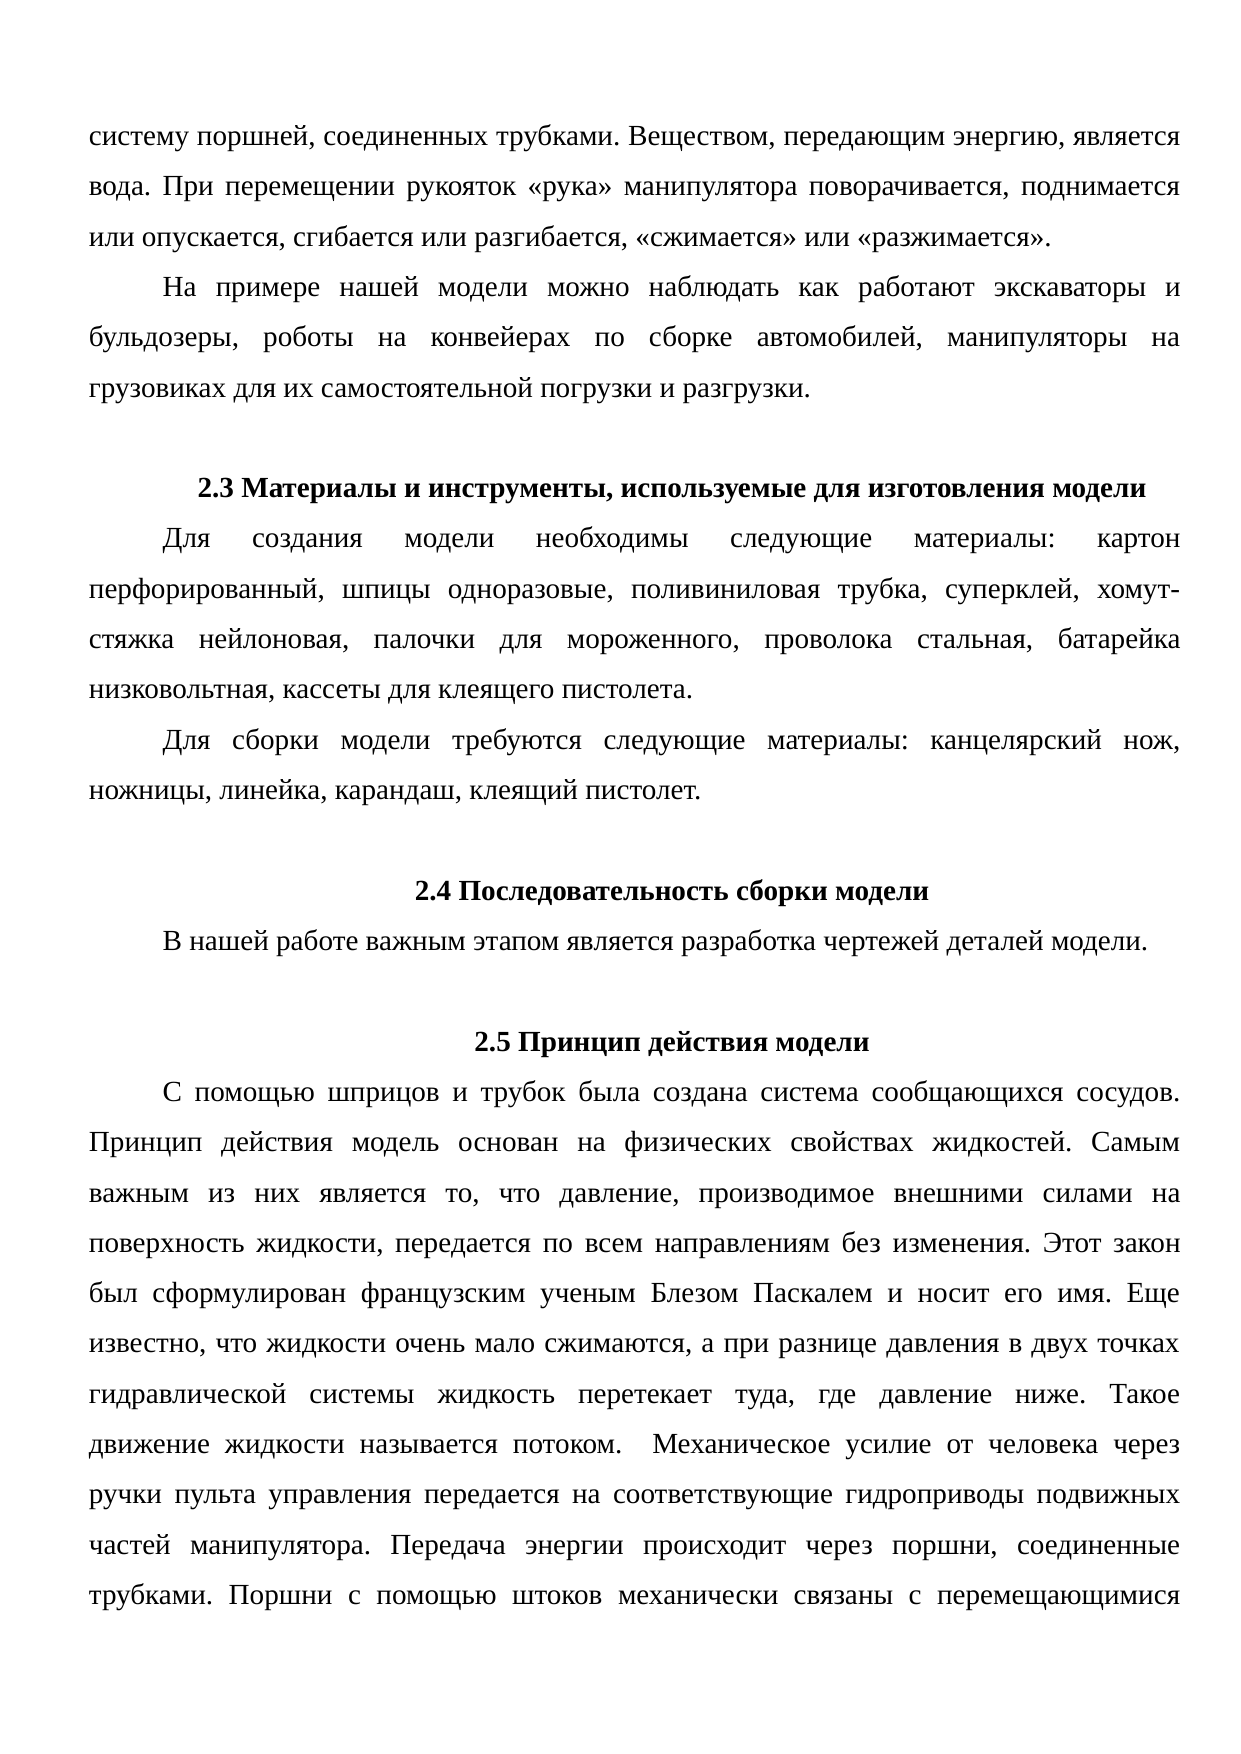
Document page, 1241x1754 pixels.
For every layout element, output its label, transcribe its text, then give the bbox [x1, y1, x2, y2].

text 2.3 Материалы и инструменты, используемые для изготовления модели [89, 470, 1181, 504]
text С помощью шприцов и трубок была создана система сообщающихся сосудов. Принцип действия модель основан на физических свойствах жидкостей. Самым важным из них является то, что давление, производимое внешними силами на поверхность жидкости, передается по всем направлениям без изменения. Этот закон был сформулирован французским ученым Блезом Паскалем и носит его имя. Еще известно, что жидкости очень мало сжимаются, а при разнице давления в двух точках гидравлической системы жидкость перетекает туда, где давление ниже. Такое движение жидкости называется потоком. Механическое усилие от человека через ручки пульта управления передается на соответствующие гидроприводы подвижных частей манипулятора. Передача энергии происходит через поршни, соединенные трубками. Поршни с помощью штоков механически связаны с перемещающимися [89, 1074, 1181, 1611]
text систему поршней, соединенных трубками. Веществом, передающим энергию, является вода. При перемещении рукояток «рука» манипулятора поворачивается, поднимается или опускается, сгибается или разгибается, «сжимается» или «разжимается». [89, 118, 1181, 252]
text На примере нашей модели можно наблюдать как работают экскаваторы и бульдозеры, роботы на конвейерах по сборке автомобилей, манипуляторы на грузовиках для их самостоятельной погрузки и разгрузки. [89, 269, 1181, 403]
text 2.4 Последовательность сборки модели [89, 873, 1181, 906]
text Для создания модели необходимы следующие материалы: картон перфорированный, шпицы одноразовые, поливиниловая трубка, суперклей, хомут-стяжка нейлоновая, палочки для мороженного, проволока стальная, батарейка низковольтная, кассеты для клеящего пистолета. [89, 521, 1181, 705]
text 2.5 Принцип действия модели [89, 1024, 1181, 1057]
text Для сборки модели требуются следующие материалы: канцелярский нож, ножницы, линейка, карандаш, клеящий пистолет. [89, 722, 1181, 806]
text В нашей работе важным этапом является разработка чертежей деталей модели. [89, 923, 1181, 957]
